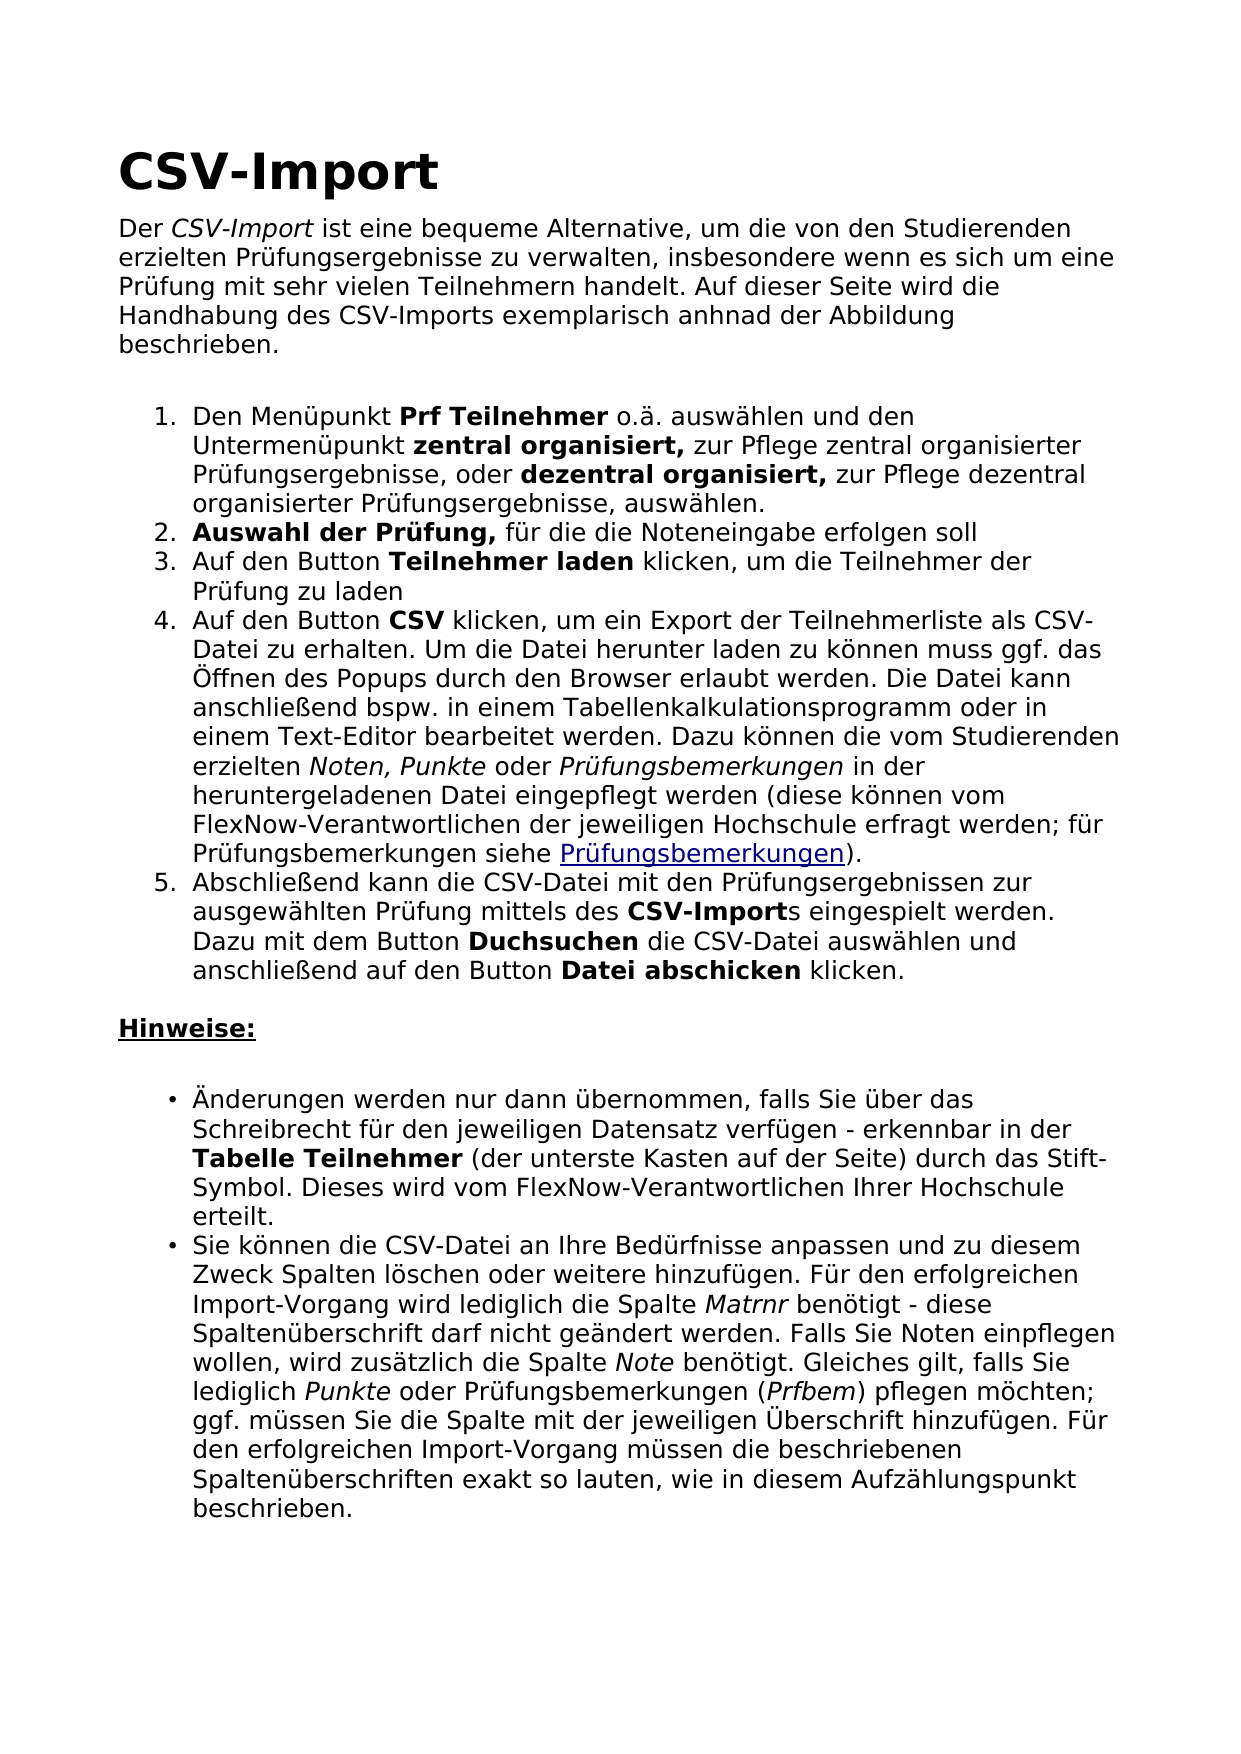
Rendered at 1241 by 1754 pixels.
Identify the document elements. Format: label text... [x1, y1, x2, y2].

text Der CSV-Import ist eine bequeme Alternative, um die von den Studierenden erzielten Prüfungsergebnisse zu verwalten, insbesondere wenn es sich um eine Prüfung mit sehr vielen Teilnehmern handelt. Auf dieser Seite wird die Handhabung des CSV-Imports exemplarisch anhnad der Abbildung beschrieben. [118, 214, 1122, 360]
list Sie können die CSV-Datei an Ihre Bedürfnisse anpassen und zu diesem Zweck Spalten löschen oder weitere hinzufügen. Für den erfolgreichen Import-Vorgang wird lediglich die Spalte Matrnr benötigt - diese Spaltenüberschrift darf nicht geändert werden. Falls Sie Noten einpflegen wollen, wird zusätzlich die Spalte Note benötigt. Gleiches gilt, falls Sie lediglich Punkte oder Prüfungsbemerkungen (Prfbem) pflegen möchten; ggf. müssen Sie die Spalte mit der jeweiligen Überschrift hinzufügen. Für den erfolgreichen Import-Vorgang müssen die beschriebenen Spaltenüberschriften exakt so lauten, wie in diesem Aufzählungspunkt beschrieben. [177, 1231, 1122, 1523]
subtitle CSV-Import [118, 143, 1122, 201]
text Hinweise: [118, 1014, 1122, 1044]
list Auf den Button CSV klicken, um ein Export der Teilnehmerliste als CSV-Datei zu erhalten. Um die Datei herunter laden zu können muss ggf. das Öffnen des Popups durch den Browser erlaubt werden. Die Datei kann anschließend bspw. in einem Tabellenkalkulationsprogramm oder in einem Text-Editor bearbeitet werden. Dazu können die vom Studierenden erzielten Noten, Punkte oder Prüfungsbemerkungen in der heruntergeladenen Datei eingepflegt werden (diese können vom FlexNow-Verantwortlichen der jeweiligen Hochschule erfragt werden; für Prüfungsbemerkungen siehe Prüfungsbemerkungen). [177, 606, 1122, 868]
list Den Menüpunkt Prf Teilnehmer o.ä. auswählen und den Untermenüpunkt zentral organisiert, zur Pflege zentral organisierter Prüfungsergebnisse, oder dezentral organisiert, zur Pflege dezentral organisierter Prüfungsergebnisse, auswählen. [177, 402, 1122, 518]
list Auswahl der Prüfung, für die die Noteneingabe erfolgen soll [177, 518, 1122, 547]
list Auf den Button Teilnehmer laden klicken, um die Teilnehmer der Prüfung zu laden [177, 547, 1122, 606]
list Abschließend kann die CSV-Datei mit den Prüfungsergebnissen zur ausgewählten Prüfung mittels des CSV-Imports eingespielt werden. Dazu mit dem Button Duchsuchen die CSV-Datei auswählen und anschließend auf den Button Datei abschicken klicken. [177, 868, 1122, 985]
list Änderungen werden nur dann übernommen, falls Sie über das Schreibrecht für den jeweiligen Datensatz verfügen - erkennbar in der Tabelle Teilnehmer (der unterste Kasten auf der Seite) durch das Stift-Symbol. Dieses wird vom FlexNow-Verantwortlichen Ihrer Hochschule erteilt. [177, 1086, 1122, 1231]
